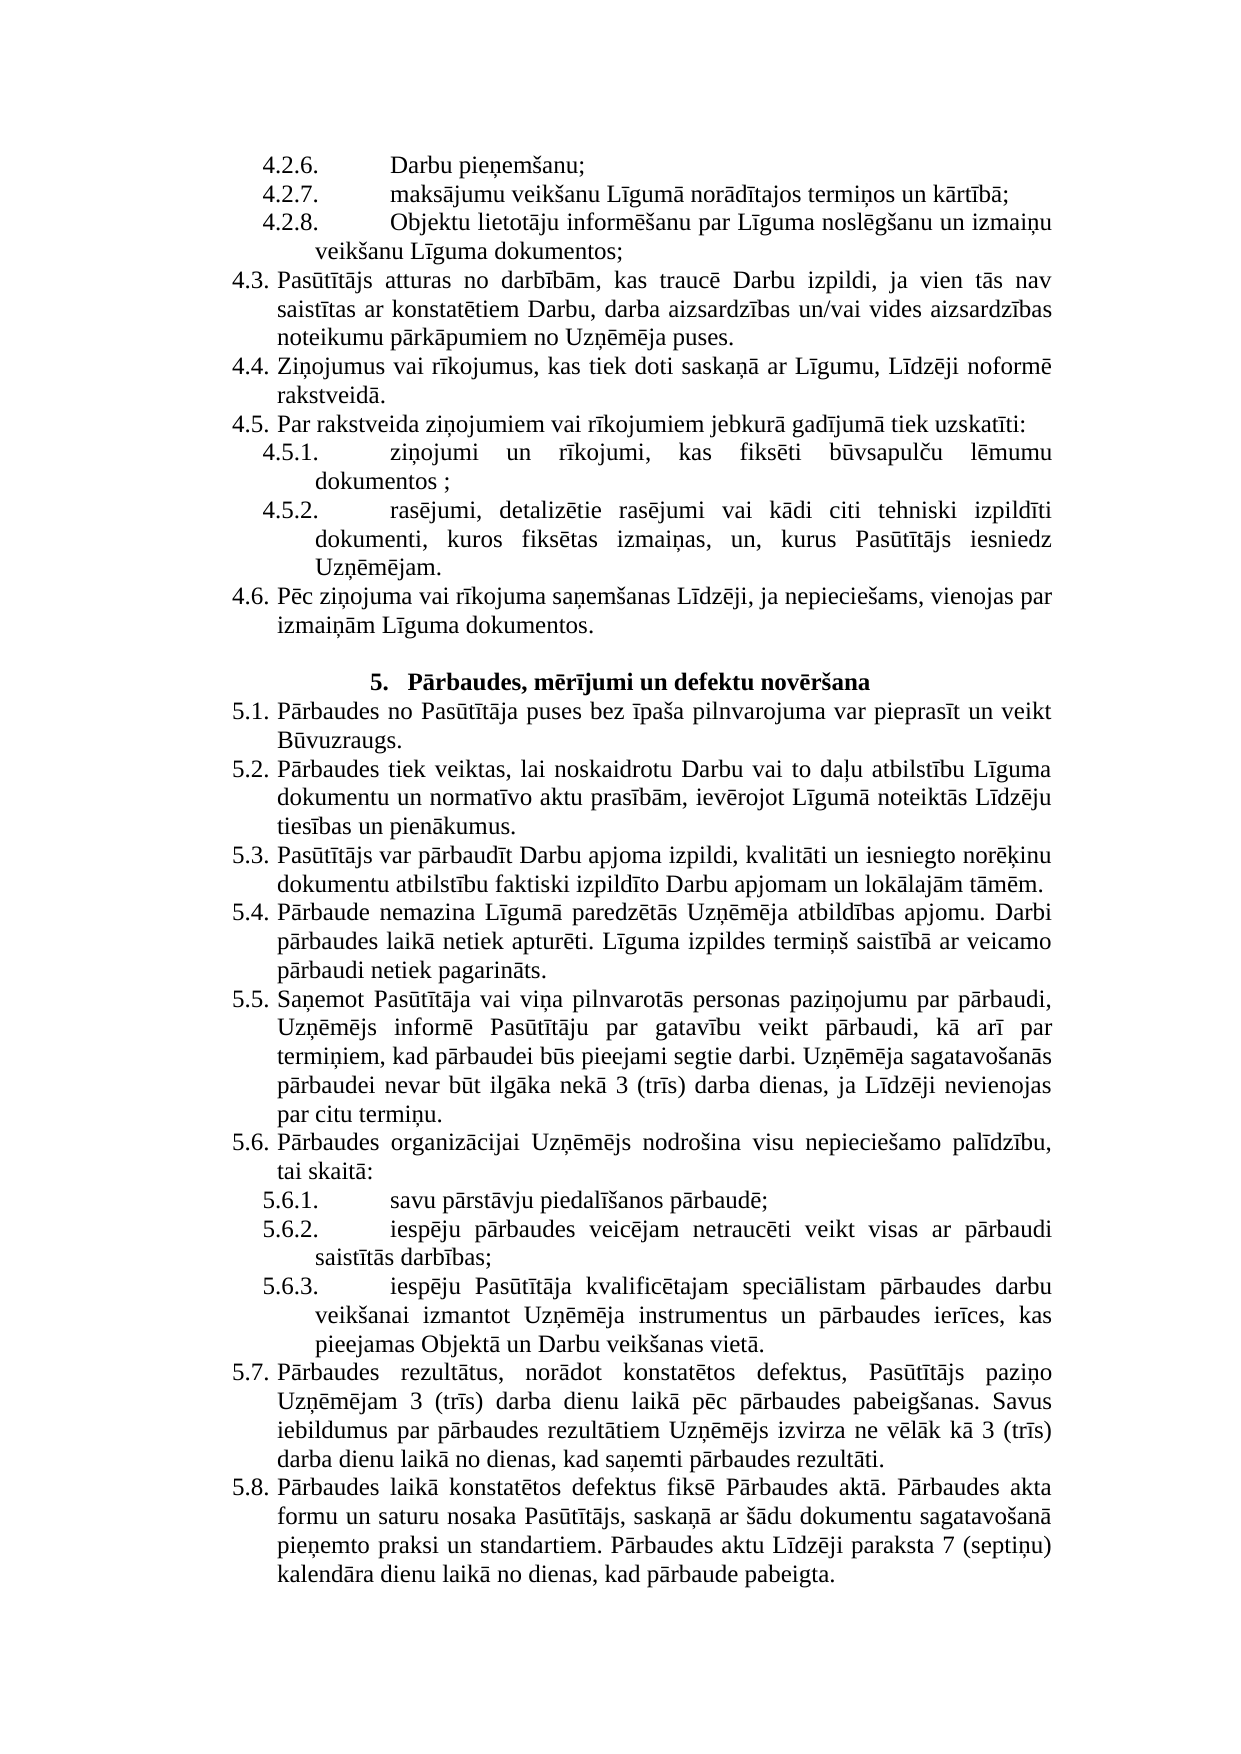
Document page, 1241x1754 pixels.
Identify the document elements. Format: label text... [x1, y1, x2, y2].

list Par rakstveida ziņojumiem vai rīkojumiem jebkurā gadījumā tiek uzskatīti: [232, 409, 1053, 437]
list Objektu lietotāju informēšanu par Līguma noslēgšanu un izmaiņu veikšanu Līguma dokumentos; [262, 207, 1053, 265]
list ziņojumi un rīkojumi, kas fiksēti būvsapulču lēmumu dokumentos ; [262, 437, 1053, 495]
list Saņemot Pasūtītāja vai viņa pilnvarotās personas paziņojumu par pārbaudi, Uzņēmējs informē Pasūtītāju par gatavību veikt pārbaudi, kā arī par termiņiem, kad pārbaudei būs pieejami segtie darbi. Uzņēmēja sagatavošanās pārbaudei nevar būt ilgāka nekā 3 (trīs) darba dienas, ja Līdzēji nevienojas par citu termiņu. [232, 984, 1053, 1127]
list Pārbaudes organizācijai Uzņēmējs nodrošina visu nepieciešamo palīdzību, tai skaitā: [232, 1127, 1053, 1185]
list Ziņojumus vai rīkojumus, kas tiek doti saskaņā ar Līgumu, Līdzēji noformē rakstveidā. [232, 351, 1053, 409]
list Pārbaudes no Pasūtītāja puses bez īpaša pilnvarojuma var pieprasīt un veikt Būvuzraugs. [232, 696, 1053, 754]
list Pēc ziņojuma vai rīkojuma saņemšanas Līdzēji, ja nepieciešams, vienojas par izmaiņām Līguma dokumentos. [232, 581, 1053, 639]
list Pasūtītājs atturas no darbībām, kas traucē Darbu izpildi, ja vien tās nav saistītas ar konstatētiem Darbu, darba aizsardzības un/vai vides aizsardzības noteikumu pārkāpumiem no Uzņēmēja puses. [232, 265, 1053, 351]
list Pārbaudes, mērījumi un defektu novēršana [187, 667, 1053, 696]
list maksājumu veikšanu Līgumā norādītajos termiņos un kārtībā; [262, 179, 1053, 207]
list rasējumi, detalizētie rasējumi vai kādi citi tehniski izpildīti dokumenti, kuros fiksētas izmaiņas, un, kurus Pasūtītājs iesniedz Uzņēmējam. [262, 495, 1053, 581]
list Pārbaudes rezultātus, norādot konstatētos defektus, Pasūtītājs paziņo Uzņēmējam 3 (trīs) darba dienu laikā pēc pārbaudes pabeigšanas. Savus iebildumus par pārbaudes rezultātiem Uzņēmējs izvirza ne vēlāk kā 3 (trīs) darba dienu laikā no dienas, kad saņemti pārbaudes rezultāti. [232, 1357, 1053, 1472]
list iespēju Pasūtītāja kvalificētajam speciālistam pārbaudes darbu veikšanai izmantot Uzņēmēja instrumentus un pārbaudes ierīces, kas pieejamas Objektā un Darbu veikšanas vietā. [262, 1271, 1053, 1357]
list Darbu pieņemšanu; [262, 150, 1053, 179]
list savu pārstāvju piedalīšanos pārbaudē; [262, 1185, 1053, 1214]
list Pārbaude nemazina Līgumā paredzētās Uzņēmēja atbildības apjomu. Darbi pārbaudes laikā netiek apturēti. Līguma izpildes termiņš saistībā ar veicamo pārbaudi netiek pagarināts. [232, 897, 1053, 984]
list iespēju pārbaudes veicējam netraucēti veikt visas ar pārbaudi saistītās darbības; [262, 1214, 1053, 1271]
list Pārbaudes tiek veiktas, lai noskaidrotu Darbu vai to daļu atbilstību Līguma dokumentu un normatīvo aktu prasībām, ievērojot Līgumā noteiktās Līdzēju tiesības un pienākumus. [232, 754, 1053, 840]
list Pasūtītājs var pārbaudīt Darbu apjoma izpildi, kvalitāti un iesniegto norēķinu dokumentu atbilstību faktiski izpildīto Darbu apjomam un lokālajām tāmēm. [232, 840, 1053, 897]
list Pārbaudes laikā konstatētos defektus fiksē Pārbaudes aktā. Pārbaudes akta formu un saturu nosaka Pasūtītājs, saskaņā ar šādu dokumentu sagatavošanā pieņemto praksi un standartiem. Pārbaudes aktu Līdzēji paraksta 7 (septiņu) kalendāra dienu laikā no dienas, kad pārbaude pabeigta. [232, 1472, 1053, 1587]
